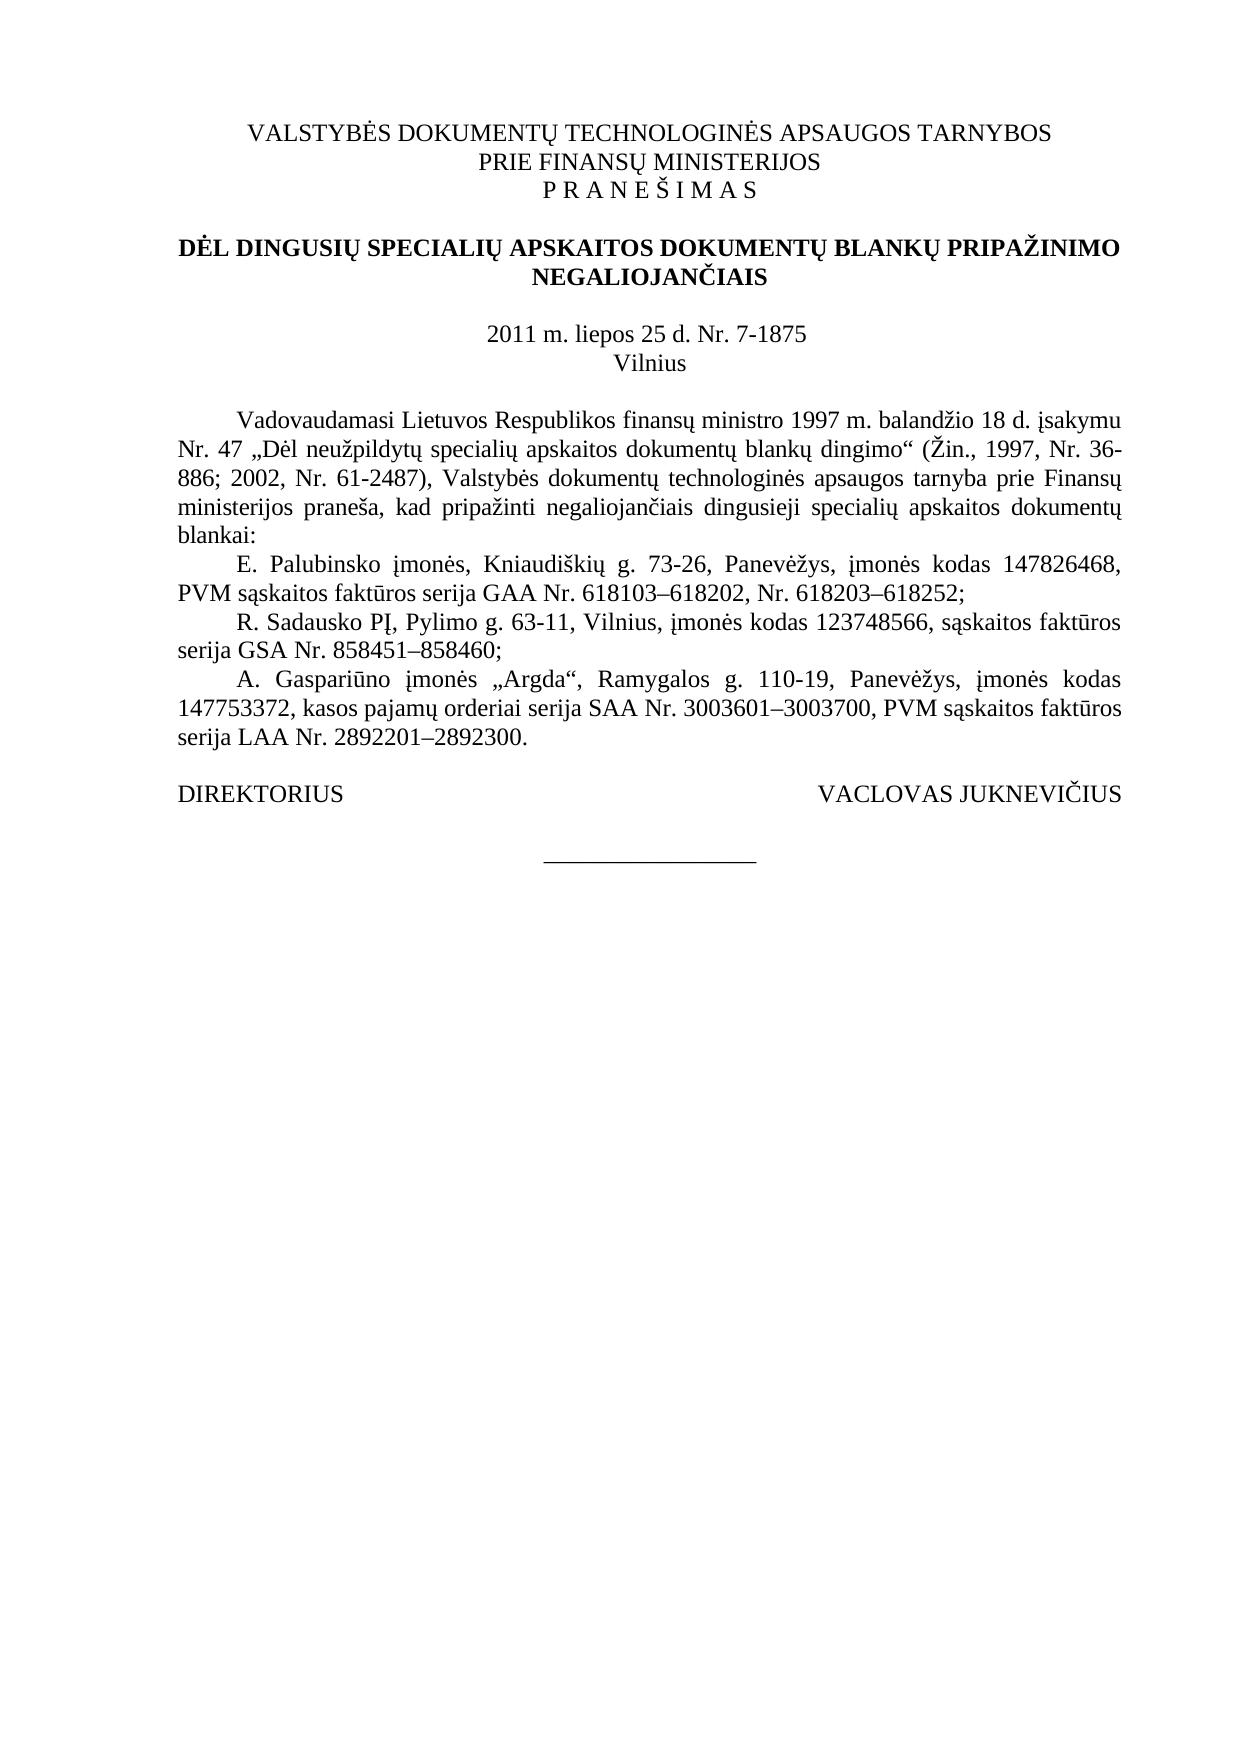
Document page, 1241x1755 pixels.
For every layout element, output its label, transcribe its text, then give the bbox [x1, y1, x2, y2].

text VALSTYBĖS DOKUMENTŲ TECHNOLOGINĖS APSAUGOS TARNYBOS [177, 118, 1122, 147]
text DĖL DINGUSIŲ SPECIALIŲ APSKAITOS DOKUMENTŲ BLANKŲ PRIPAŽINIMO NEGALIOJANČIAIS [177, 233, 1122, 291]
text P R A N E Š I M A S [177, 176, 1122, 204]
text _________________ [177, 837, 1122, 866]
text A. Gaspariūno įmonės „Argda“, Ramygalos g. 110-19, Panevėžys, įmonės kodas 147753372, kasos pajamų orderiai serija SAA Nr. 3003601–3003700, PVM sąskaitos faktūros serija LAA Nr. 2892201–2892300. [177, 664, 1122, 751]
text R. Sadausko PĮ, Pylimo g. 63-11, Vilnius, įmonės kodas 123748566, sąskaitos faktūros serija GSA Nr. 858451–858460; [177, 607, 1122, 664]
text PRIE FINANSŲ MINISTERIJOS [177, 147, 1122, 176]
text Vadovaudamasi Lietuvos Respublikos finansų ministro 1997 m. balandžio 18 d. įsakymu Nr. 47 „Dėl neužpildytų specialių apskaitos dokumentų blankų dingimo“ (Žin., 1997, Nr. 36-886; 2002, Nr. 61-2487), Valstybės dokumentų technologinės apsaugos tarnyba prie Finansų ministerijos praneša, kad pripažinti negaliojančiais dingusieji specialių apskaitos dokumentų blankai: [177, 406, 1122, 549]
text Direktorius Vaclovas Juknevičius [177, 779, 1122, 808]
text E. Palubinsko įmonės, Kniaudiškių g. 73-26, Panevėžys, įmonės kodas 147826468, PVM sąskaitos faktūros serija GAA Nr. 618103–618202, Nr. 618203–618252; [177, 549, 1122, 607]
text 2011 m. liepos 25 d. Nr. 7-1875 [177, 319, 1122, 348]
text Vilnius [177, 348, 1122, 377]
